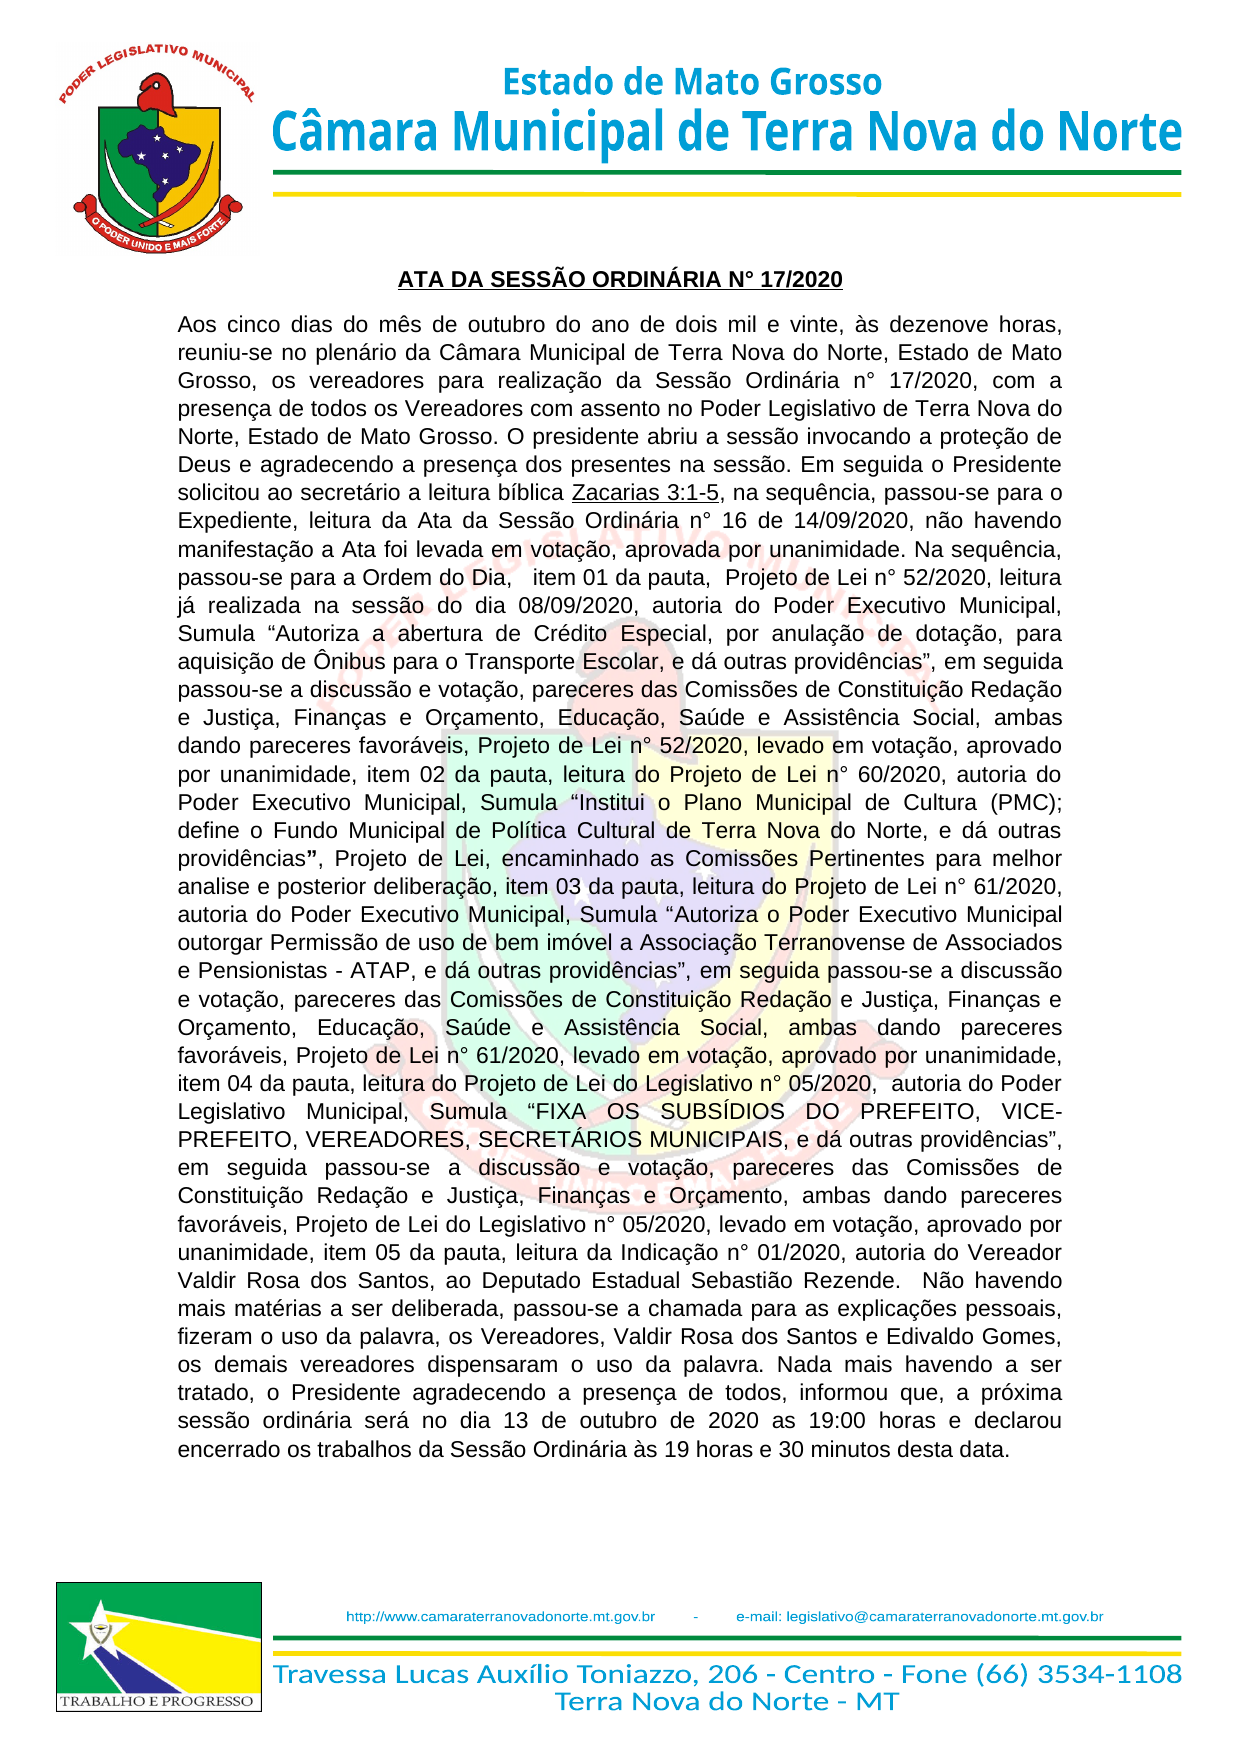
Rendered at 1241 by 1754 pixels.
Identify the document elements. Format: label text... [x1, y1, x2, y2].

picture [55, 42, 260, 256]
text ATA DA SESSÃO ORDINÁRIA N° 17/2020 [177, 266, 1063, 292]
picture [860, 1611, 868, 1623]
text Aos cinco dias do mês de outubro do ano de dois mil e vinte, às dezenove horas, reuniu-se no plenário da Câmara Municipal de Terra Nova do Norte, Estado de Mato Grosso, os vereadores para realização da Sessão Ordinária n° 17/2020, com a presença de todos os Vereadores com assento no Poder Legislativo de Terra Nova do Norte, Estado de Mato Grosso. O presidente abriu a sessão invocando a proteção de Deus e agradecendo a presença dos presentes na sessão. Em seguida o Presidente solicitou ao secretário a leitura bíblica Zacarias 3:1-5, na sequência, passou-se para o Expediente, leitura da Ata da Sessão Ordinária n° 16 de 14/09/2020, não havendo manifestação a Ata foi levada em votação, aprovada por unanimidade. Na sequência, passou-se para a Ordem do Dia, item 01 da pauta, Projeto de Lei n° 52/2020, leitura já realizada na sessão do dia 08/09/2020, autoria do Poder Executivo Municipal, Sumula “Autoriza a abertura de Crédito Especial, por anulação de dotação, para aquisição de Ônibus para o Transporte Escolar, e dá outras providências”, em seguida passou-se a discussão e votação, pareceres das Comissões de Constituição Redação e Justiça, Finanças e Orçamento, Educação, Saúde e Assistência Social, ambas dando pareceres favoráveis, Projeto de Lei n° 52/2020, levado em votação, aprovado por unanimidade, item 02 da pauta, leitura do Projeto de Lei n° 60/2020, autoria do Poder Executivo Municipal, Sumula “Institui o Plano Municipal de Cultura (PMC); define o Fundo Municipal de Política Cultural de Terra Nova do Norte, e dá outras providências”, Projeto de Lei, encaminhado as Comissões Pertinentes para melhor analise e posterior deliberação, item 03 da pauta, leitura do Projeto de Lei n° 61/2020, autoria do Poder Executivo Municipal, Sumula “Autoriza o Poder Executivo Municipal outorgar Permissão de uso de bem imóvel a Associação Terranovense de Associados e Pensionistas - ATAP, e dá outras providências”, em seguida passou-se a discussão e votação, pareceres das Comissões de Constituição Redação e Justiça, Finanças e Orçamento, Educação, Saúde e Assistência Social, ambas dando pareceres favoráveis, Projeto de Lei n° 61/2020, levado em votação, aprovado por unanimidade, item 04 da pauta, leitura do Projeto de Lei do Legislativo n° 05/2020, autoria do Poder Legislativo Municipal, Sumula “FIXA OS SUBSÍDIOS DO PREFEITO, VICE-PREFEITO, VEREADORES, SECRETÁRIOS MUNICIPAIS, e dá outras providências”, em seguida passou-se a discussão e votação, pareceres das Comissões de Constituição Redação e Justiça, Finanças e Orçamento, ambas dando pareceres favoráveis, Projeto de Lei do Legislativo n° 05/2020, levado em votação, aprovado por unanimidade, item 05 da pauta, leitura da Indicação n° 01/2020, autoria do Vereador Valdir Rosa dos Santos, ao Deputado Estadual Sebastião Rezende. Não havendo mais matérias a ser deliberada, passou-se a chamada para as explicações pessoais, fizeram o uso da palavra, os Vereadores, Valdir Rosa dos Santos e Edivaldo Gomes, os demais vereadores dispensaram o uso da palavra. Nada mais havendo a ser tratado, o Presidente agradecendo a presença de todos, informou que, a próxima sessão ordinária será no dia 13 de outubro de 2020 as 19:00 horas e declarou encerrado os trabalhos da Sessão Ordinária às 19 horas e 30 minutos desta data. [177, 311, 1063, 1462]
picture [57, 1583, 261, 1711]
